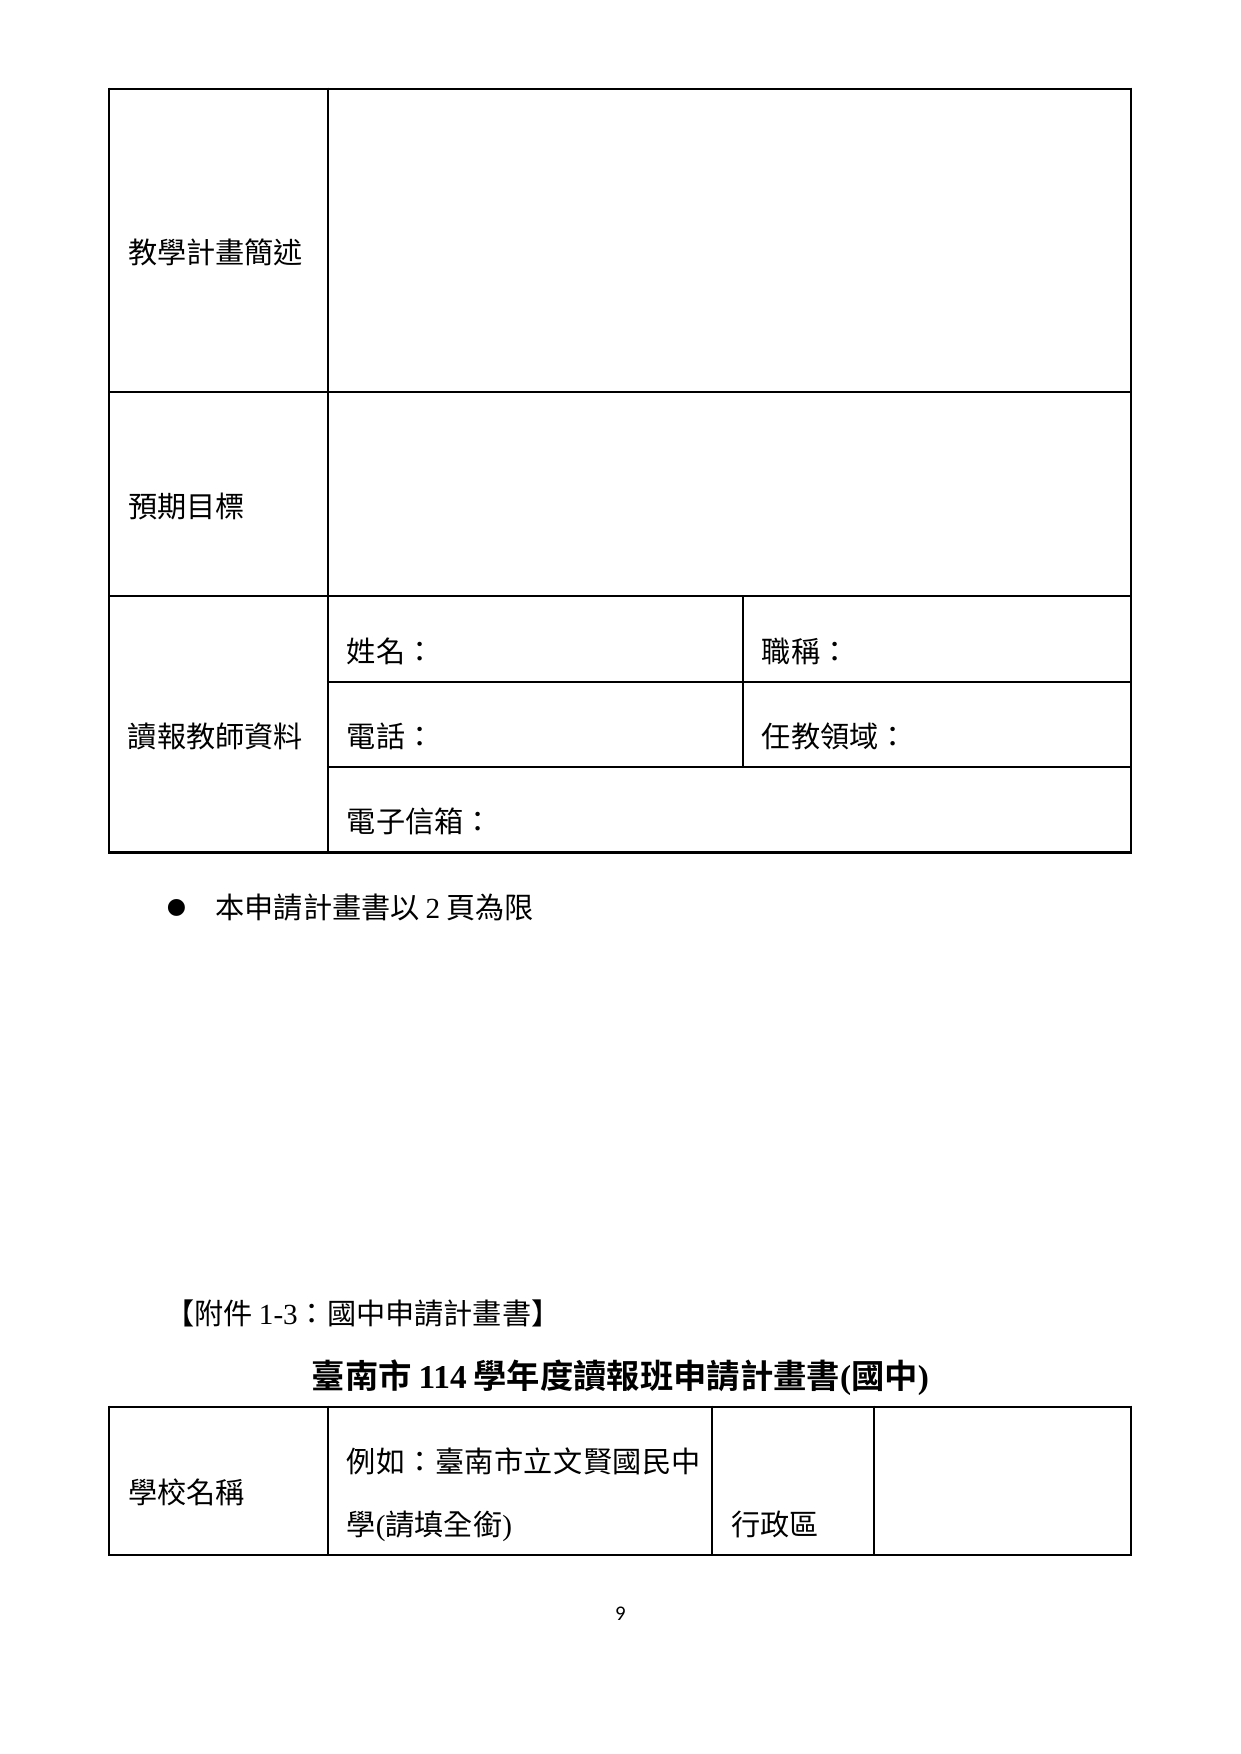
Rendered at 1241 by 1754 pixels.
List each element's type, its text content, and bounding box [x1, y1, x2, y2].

list 本申請計畫書以2頁為限 [165, 864, 1075, 926]
table_header 例如：臺南市立文賢國民中學(請填全銜) [329, 1408, 711, 1553]
table_header 行政區 [713, 1408, 873, 1553]
table_cell [329, 90, 1130, 391]
table_cell 電子信箱： [329, 768, 1130, 851]
table_header [875, 1408, 1130, 1553]
table_cell 預期目標 [110, 393, 327, 595]
table_cell 讀報教師資料 [110, 597, 327, 851]
text 臺南市114學年度讀報班申請計畫書(國中) [165, 1333, 1075, 1395]
table_cell 姓名： [329, 597, 742, 681]
table_cell [329, 393, 1130, 595]
table_cell 教學計畫簡述 [110, 90, 327, 391]
table_cell 電話： [329, 683, 742, 766]
text 【附件1-3：國中申請計畫書】 [165, 1270, 1075, 1333]
table_header 學校名稱 [110, 1408, 327, 1553]
table_cell 職稱： [744, 597, 1130, 681]
table_cell 任教領域： [744, 683, 1130, 766]
